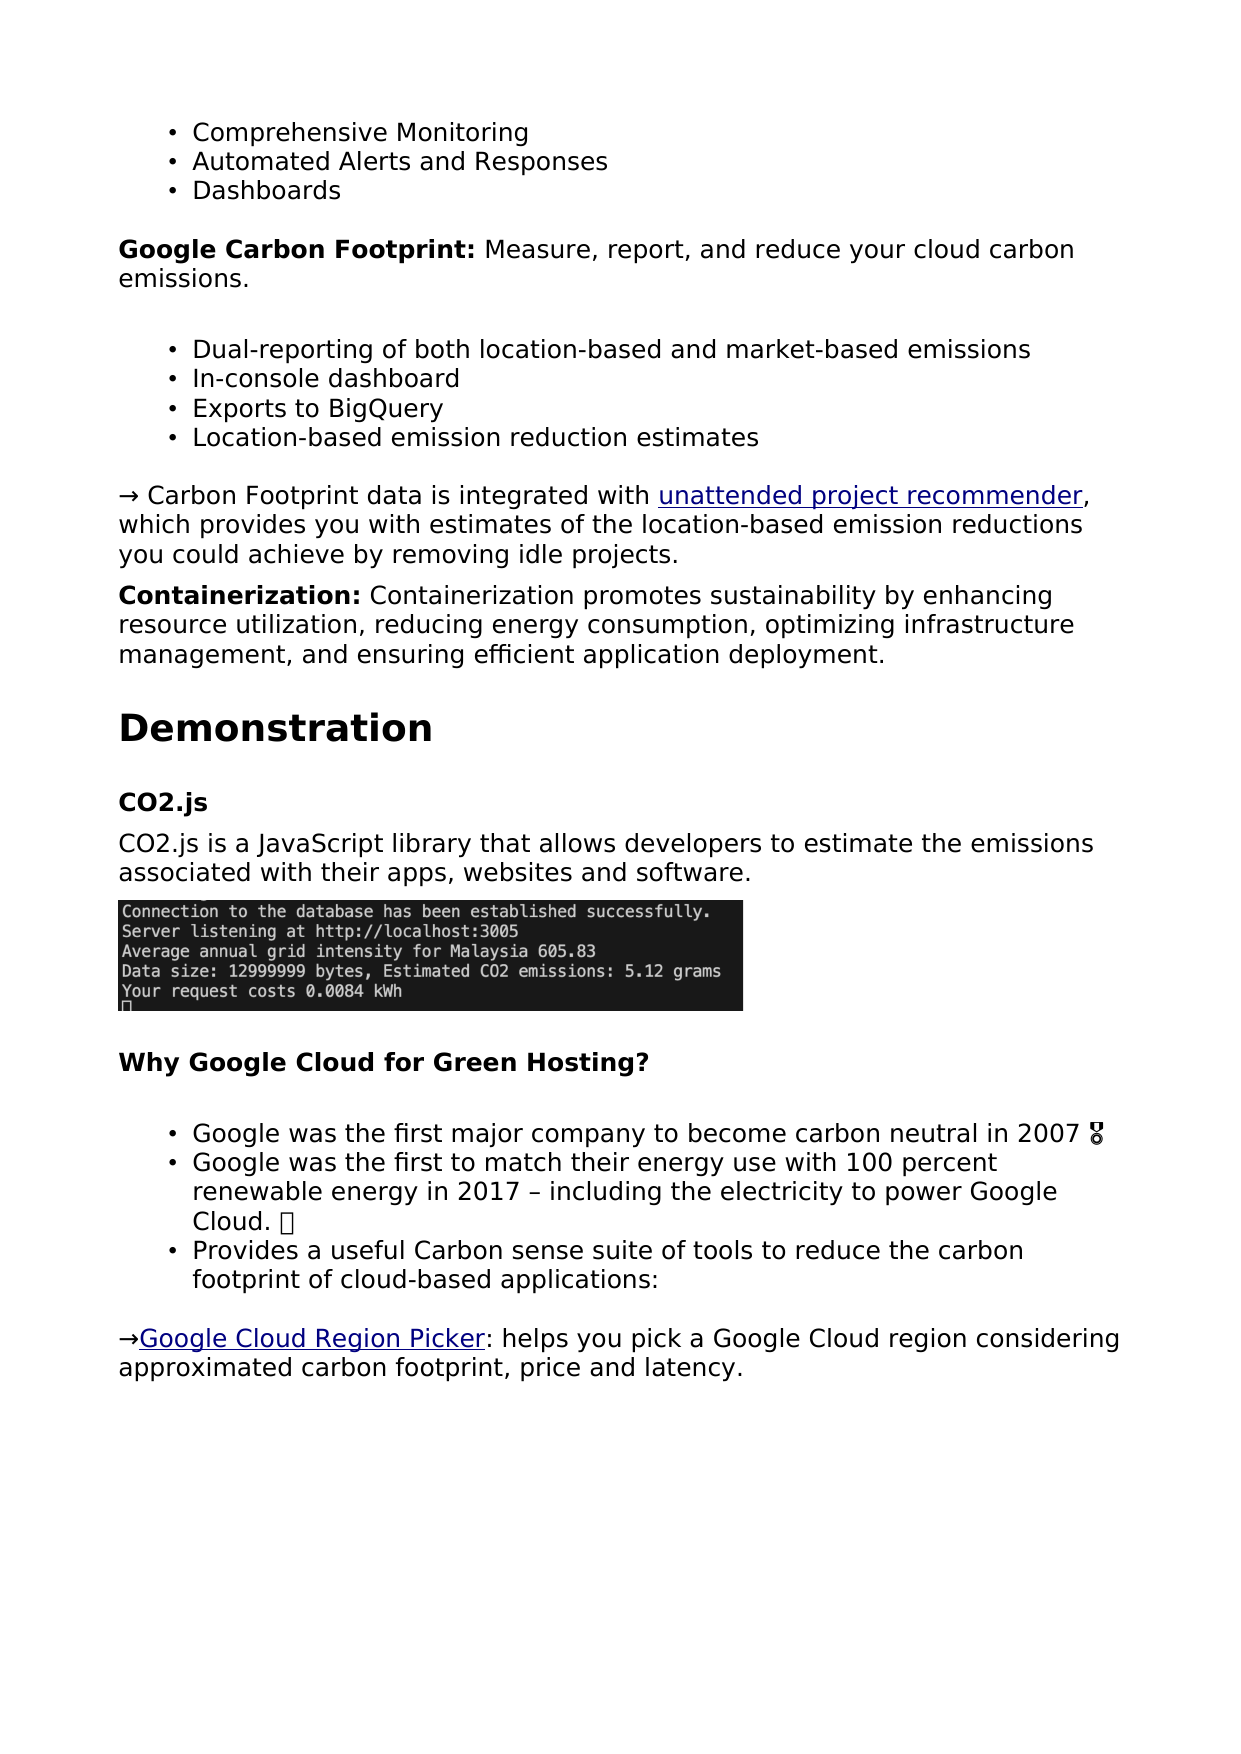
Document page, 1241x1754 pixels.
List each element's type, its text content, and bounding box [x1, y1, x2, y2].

text →Google Cloud Region Picker: helps you pick a Google Cloud region considering approximated carbon footprint, price and latency. [118, 1324, 1122, 1382]
subtitle Demonstration [118, 707, 1122, 750]
list In-console dashboard [177, 364, 1122, 394]
text → Carbon Footprint data is integrated with unattended project recommender, which provides you with estimates of the location-based emission reductions you could achieve by removing idle projects. [118, 482, 1122, 569]
list Google was the first to match their energy use with 100 percent renewable energy in 2017 – including the electricity to power Google Cloud. 🥇 [177, 1148, 1122, 1236]
list Automated Alerts and Responses [177, 147, 1122, 176]
list Comprehensive Monitoring [177, 118, 1122, 147]
subtitle Why Google Cloud for Green Hosting? [118, 1048, 1122, 1077]
text Containerization: Containerization promotes sustainability by enhancing resource utilization, reducing energy consumption, optimizing infrastructure management, and ensuring efficient application deployment. [118, 582, 1122, 669]
text Google Carbon Footprint: Measure, report, and reduce your cloud carbon emissions. [118, 235, 1122, 293]
list Google was the first major company to become carbon neutral in 2007 🎖 [177, 1119, 1122, 1148]
text CO2.js is a JavaScript library that allows developers to estimate the emissions associated with their apps, websites and software. [118, 829, 1122, 888]
picture [118, 900, 744, 1011]
list Location-based emission reduction estimates [177, 423, 1122, 452]
list Exports to BigQuery [177, 394, 1122, 423]
list Provides a useful Carbon sense suite of tools to reduce the carbon footprint of cloud-based applications: [177, 1236, 1122, 1294]
subtitle CO2.js [118, 788, 1122, 817]
list Dashboards [177, 176, 1122, 206]
list Dual-reporting of both location-based and market-based emissions [177, 335, 1122, 364]
